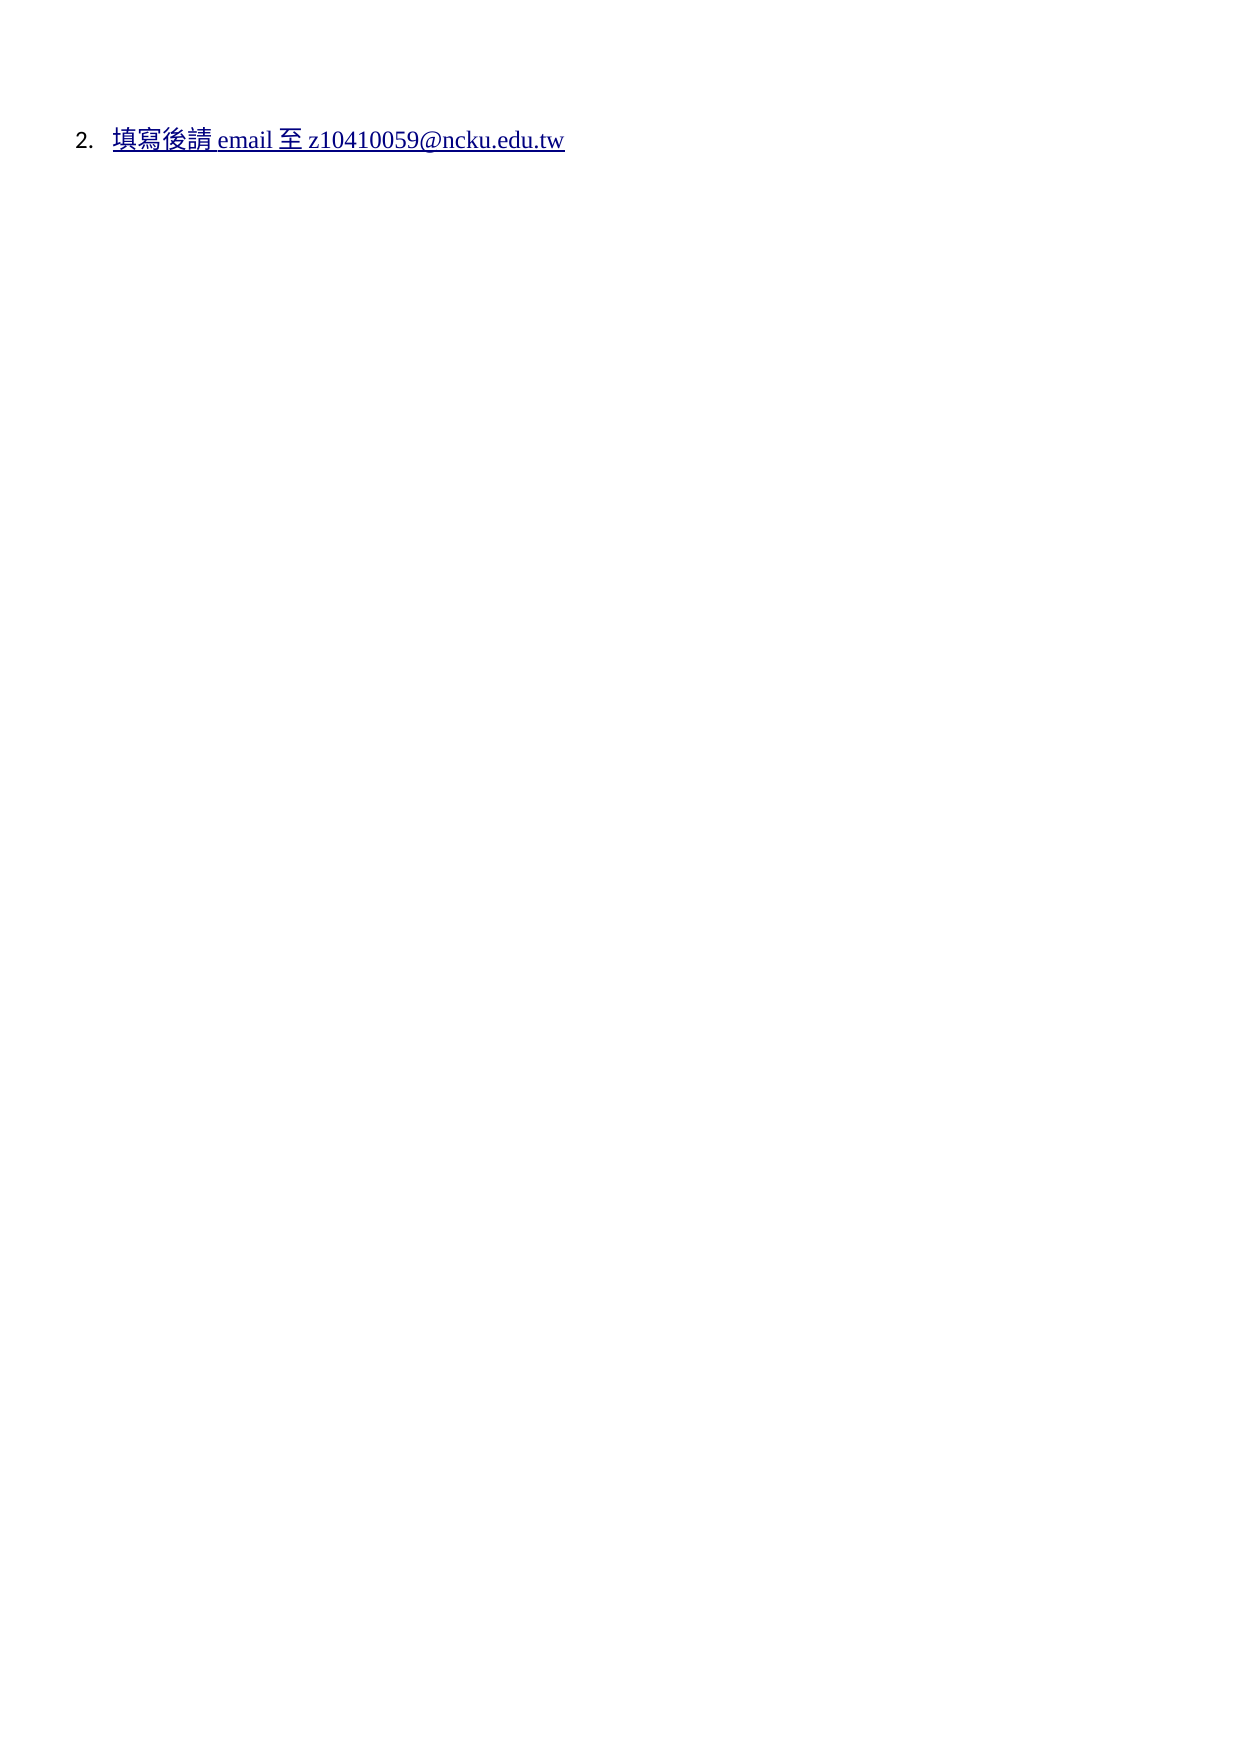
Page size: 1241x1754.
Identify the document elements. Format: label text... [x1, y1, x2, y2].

list 填寫後請email至z10410059@ncku.edu.tw [75, 96, 1165, 158]
